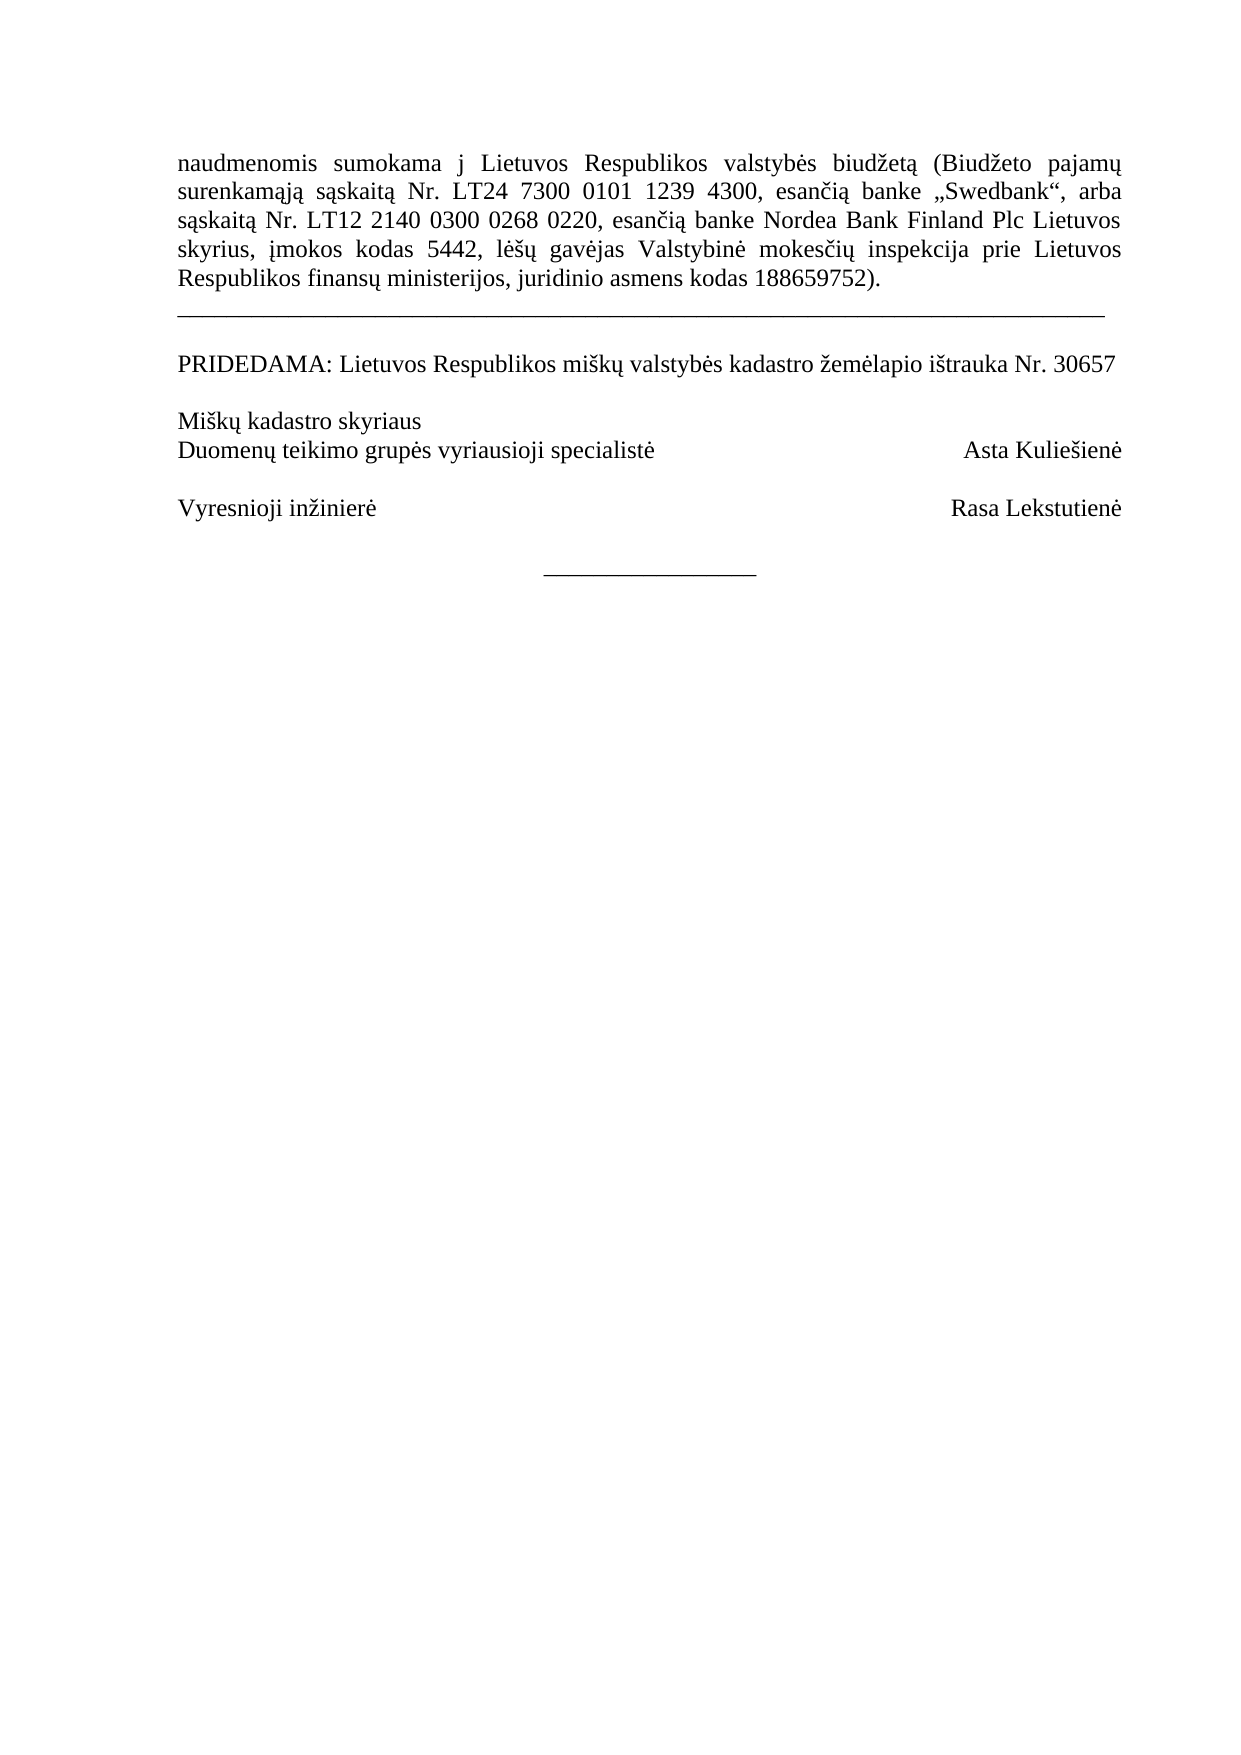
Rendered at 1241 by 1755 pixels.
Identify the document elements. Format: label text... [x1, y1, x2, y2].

text Miškų kadastro skyriaus [177, 406, 1122, 435]
text _________________ [177, 550, 1122, 579]
text naudmenomis sumokama j Lietuvos Respublikos valstybės biudžetą (Biudžeto pajamų surenkamąją sąskaitą Nr. LT24 7300 0101 1239 4300, esančią banke „Swedbank“, arba sąskaitą Nr. LT12 2140 0300 0268 0220, esančią banke Nordea Bank Finland Plc Lietuvos skyrius, įmokos kodas 5442, lėšų gavėjas Valstybinė mokesčių inspekcija prie Lietuvos Respublikos finansų ministerijos, juridinio asmens kodas 188659752). [177, 148, 1122, 291]
text Duomenų teikimo grupės vyriausioji specialistė Asta Kuliešienė [177, 435, 1122, 464]
text PRIDEDAMA: Lietuvos Respublikos miškų valstybės kadastro žemėlapio ištrauka Nr. 30657 [177, 349, 1122, 378]
text _ [177, 291, 1122, 320]
text Vyresnioji inžinierė Rasa Lekstutienė [177, 493, 1122, 521]
